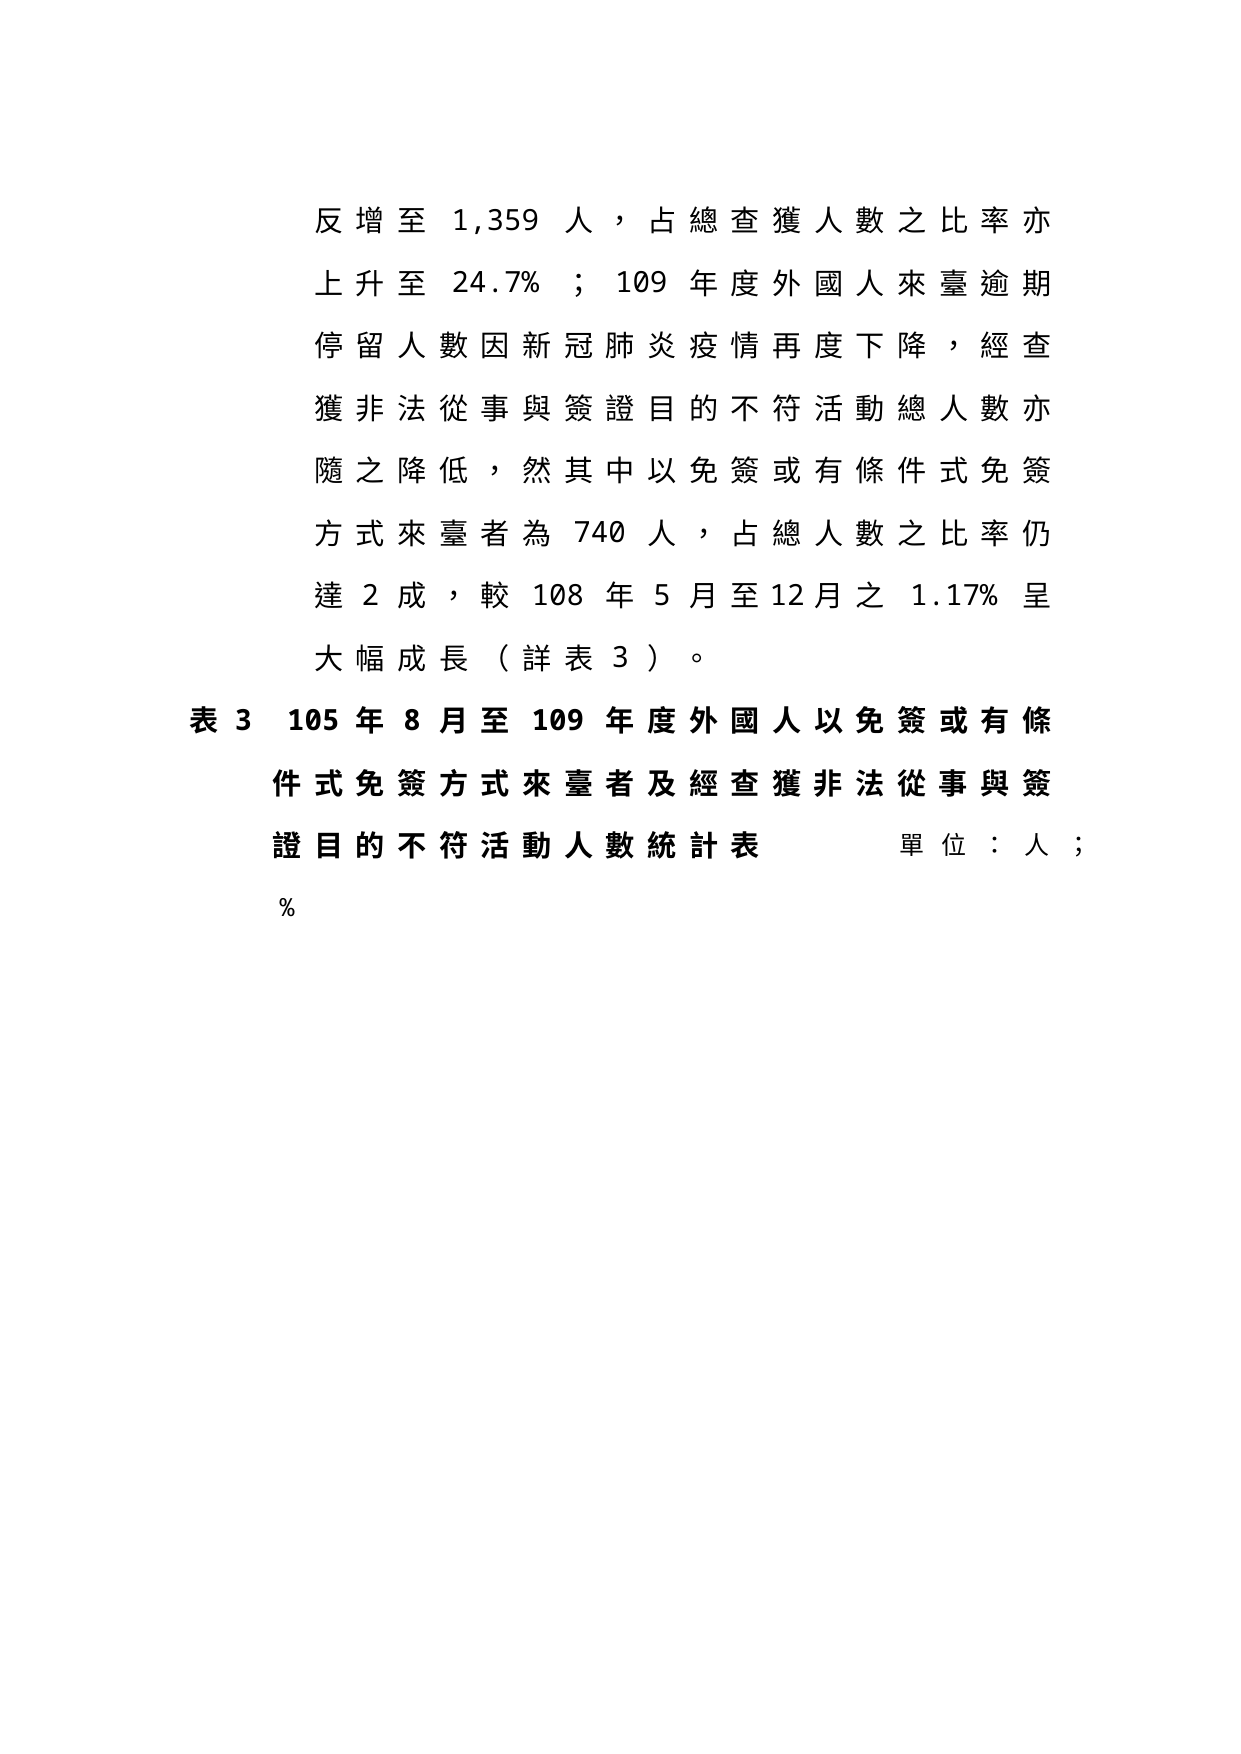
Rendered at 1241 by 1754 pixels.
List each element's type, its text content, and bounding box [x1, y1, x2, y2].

text 據外交部說明，該部每年皆邀集國家安全局、法務部調查局、警政署、交通部觀光局、經濟部國際貿易局及移民署等相關機關共同研商各項免簽或有條件式免簽待遇是否續行，在國民安全考量因素下，該部並持續與移民署、警政署等執法機關在查察作業上密切合作，各機關通報之違常案例，該部均提供相關駐外館處加強簽證審查，然自105年8月陸續給予新南向目標國家各項簽證便利措施起，以免簽或有條件式免簽方式來臺之外國人，經查獲非法從事與簽證目的不符活動人數隨著逾期停留滯臺人數增加，由105年度8月至12月之16人逐年增加至107年度之878人，占各年度查獲非法從事與簽證目的不符活動總人數之比率由105年8月至12月之1.17%逐年增加至107年度之20.9%。108年度雖因移民署辦理「擴大自行到案專案」致逾期停留總人數下降，惟以免簽或有條件式免簽方式來臺而經查獲非法從事與簽證目的不符活動人數不減反增至1,359人，占總查獲人數之比率亦上升至24.7%；109年度外國人來臺逾期停留人數因新冠肺炎疫情再度下降，經查獲非法從事與簽證目的不符活動總人數亦隨之降低，然其中以免簽或有條件式免簽方式來臺者為740人，占總人數之比率仍達2成，較108年5月至12月之1.17%呈大幅成長（詳表3）。 [271, 177, 1058, 677]
text 表3 105年8月至109年度外國人以免簽或有條件式免簽方式來臺者及經查獲非法從事與簽證目的不符活動人數統計表 單位：人；% [168, 677, 1072, 927]
